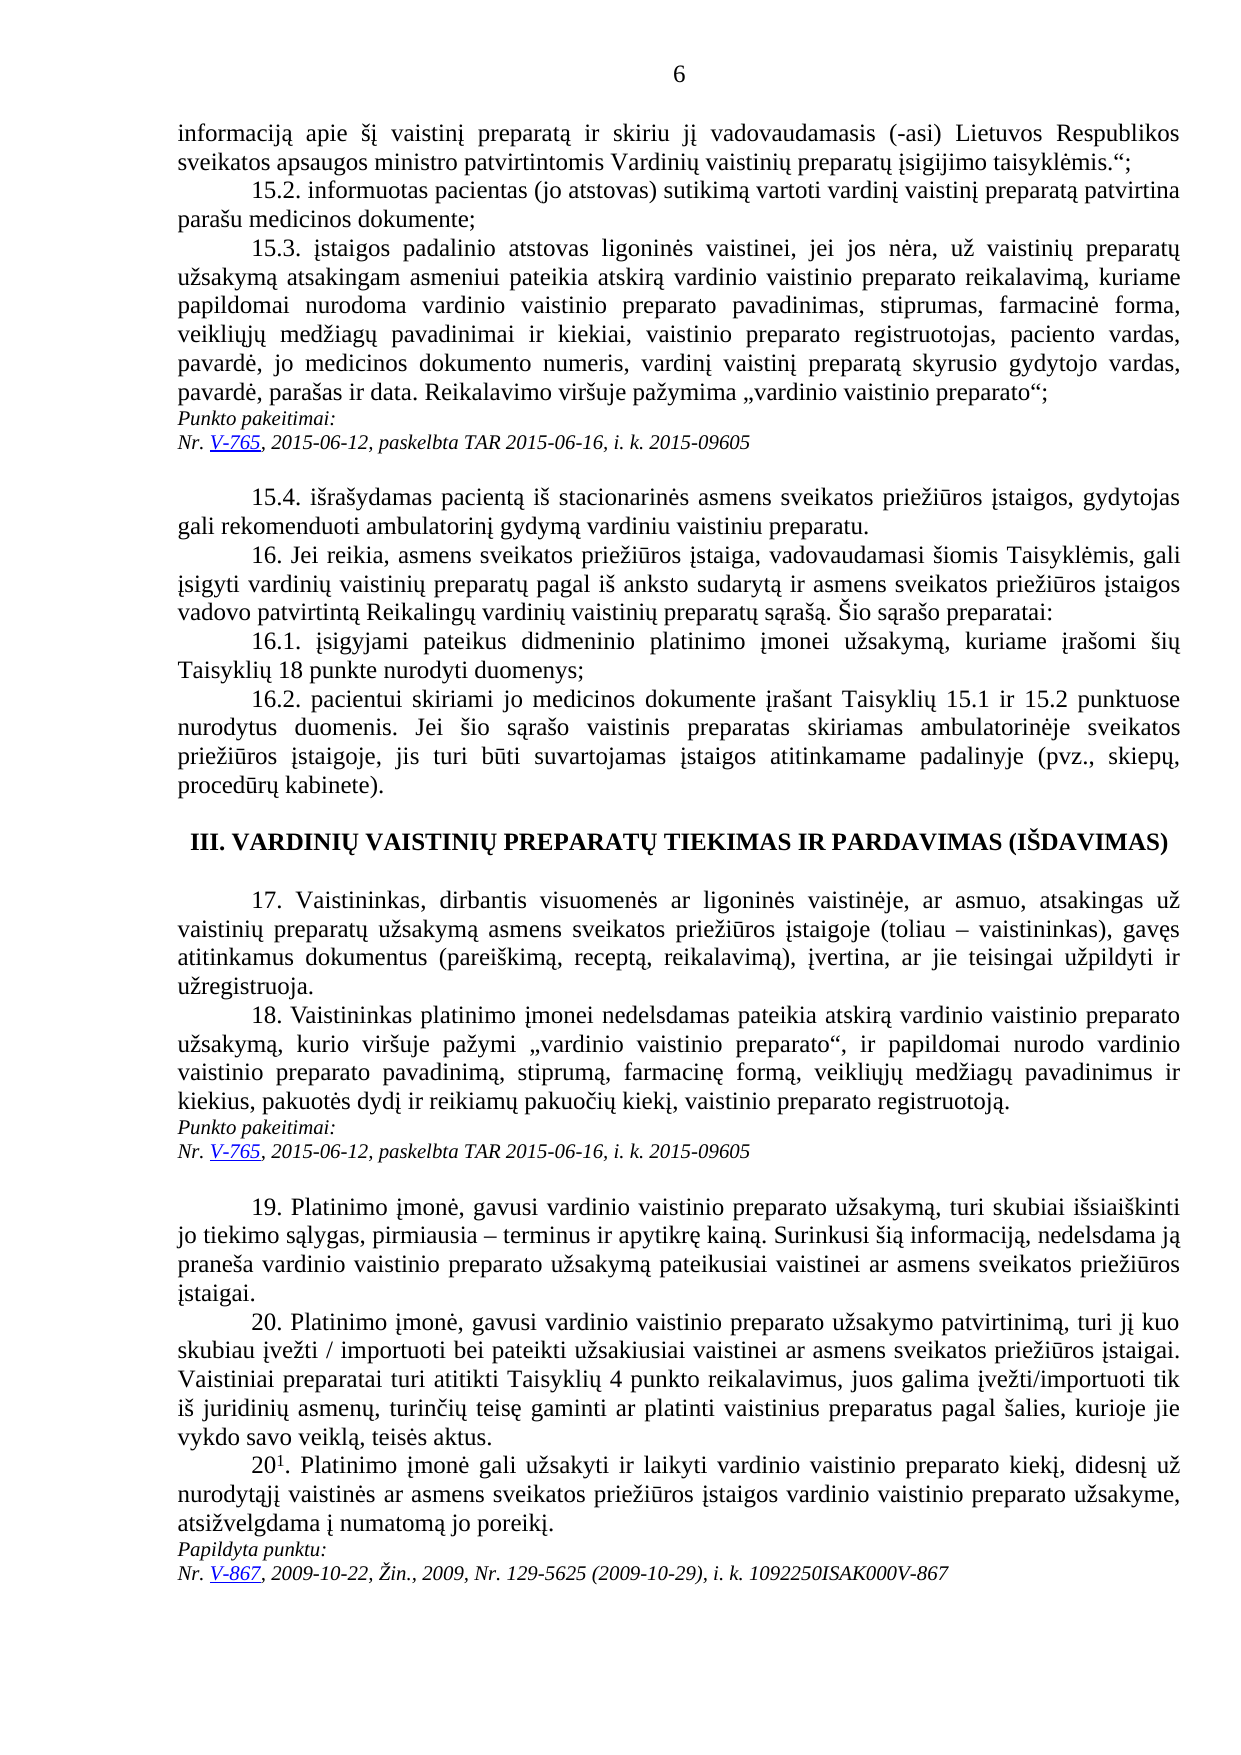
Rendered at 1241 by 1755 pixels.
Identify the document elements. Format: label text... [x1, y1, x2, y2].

text 20. Platinimo įmonė, gavusi vardinio vaistinio preparato užsakymo patvirtinimą, turi jį kuo skubiau įvežti / importuoti bei pateikti užsakiusiai vaistinei ar asmens sveikatos priežiūros įstaigai. Vaistiniai preparatai turi atitikti Taisyklių 4 punkto reikalavimus, juos galima įvežti/importuoti tik iš juridinių asmenų, turinčių teisę gaminti ar platinti vaistinius preparatus pagal šalies, kurioje jie vykdo savo veiklą, teisės aktus. [177, 1307, 1181, 1451]
text 16. Jei reikia, asmens sveikatos priežiūros įstaiga, vadovaudamasi šiomis Taisyklėmis, gali įsigyti vardinių vaistinių preparatų pagal iš anksto sudarytą ir asmens sveikatos priežiūros įstaigos vadovo patvirtintą Reikalingų vardinių vaistinių preparatų sąrašą. Šio sąrašo preparatai: [177, 540, 1181, 626]
text Papildyta punktu: [177, 1537, 1181, 1561]
text 201. Platinimo įmonė gali užsakyti ir laikyti vardinio vaistinio preparato kiekį, didesnį už nurodytąjį vaistinės ar asmens sveikatos priežiūros įstaigos vardinio vaistinio preparato užsakyme, atsižvelgdama į numatomą jo poreikį. [177, 1451, 1181, 1537]
text Punkto pakeitimai: [177, 1115, 1181, 1139]
text Nr. V-867, 2009-10-22, Žin., 2009, Nr. 129-5625 (2009-10-29), i. k. 1092250ISAK000V-867 [177, 1561, 1181, 1585]
text Punkto pakeitimai: [177, 406, 1181, 430]
text 17. Vaistininkas, dirbantis visuomenės ar ligoninės vaistinėje, ar asmuo, atsakingas už vaistinių preparatų užsakymą asmens sveikatos priežiūros įstaigoje (toliau – vaistininkas), gavęs atitinkamus dokumentus (pareiškimą, receptą, reikalavimą), įvertina, ar jie teisingai užpildyti ir užregistruoja. [177, 885, 1181, 1000]
text 16.2. pacientui skiriami jo medicinos dokumente įrašant Taisyklių 15.1 ir 15.2 punktuose nurodytus duomenis. Jei šio sąrašo vaistinis preparatas skiriamas ambulatorinėje sveikatos priežiūros įstaigoje, jis turi būti suvartojamas įstaigos atitinkamame padalinyje (pvz., skiepų, procedūrų kabinete). [177, 684, 1181, 799]
text 15.3. įstaigos padalinio atstovas ligoninės vaistinei, jei jos nėra, už vaistinių preparatų užsakymą atsakingam asmeniui pateikia atskirą vardinio vaistinio preparato reikalavimą, kuriame papildomai nurodoma vardinio vaistinio preparato pavadinimas, stiprumas, farmacinė forma, veikliųjų medžiagų pavadinimai ir kiekiai, vaistinio preparato registruotojas, paciento vardas, pavardė, jo medicinos dokumento numeris, vardinį vaistinį preparatą skyrusio gydytojo vardas, pavardė, parašas ir data. Reikalavimo viršuje pažymima „vardinio vaistinio preparato“; [177, 233, 1181, 406]
text 16.1. įsigyjami pateikus didmeninio platinimo įmonei užsakymą, kuriame įrašomi šių Taisyklių 18 punkte nurodyti duomenys; [177, 626, 1181, 684]
text III. VARDINIŲ VAISTINIŲ PREPARATŲ TIEKIMAS IR PARDAVIMAS (IŠDAVIMAS) [177, 827, 1181, 856]
text Nr. V-765, 2015-06-12, paskelbta TAR 2015-06-16, i. k. 2015-09605 [177, 1139, 1181, 1163]
text 18. Vaistininkas platinimo įmonei nedelsdamas pateikia atskirą vardinio vaistinio preparato užsakymą, kurio viršuje pažymi „vardinio vaistinio preparato“, ir papildomai nurodo vardinio vaistinio preparato pavadinimą, stiprumą, farmacinę formą, veikliųjų medžiagų pavadinimus ir kiekius, pakuotės dydį ir reikiamų pakuočių kiekį, vaistinio preparato registruotoją. [177, 1000, 1181, 1115]
text Nr. V-765, 2015-06-12, paskelbta TAR 2015-06-16, i. k. 2015-09605 [177, 430, 1181, 454]
text 19. Platinimo įmonė, gavusi vardinio vaistinio preparato užsakymą, turi skubiai išsiaiškinti jo tiekimo sąlygas, pirmiausia – terminus ir apytikrę kainą. Surinkusi šią informaciją, nedelsdama ją praneša vardinio vaistinio preparato užsakymą pateikusiai vaistinei ar asmens sveikatos priežiūros įstaigai. [177, 1192, 1181, 1307]
text 15.2. informuotas pacientas (jo atstovas) sutikimą vartoti vardinį vaistinį preparatą patvirtina parašu medicinos dokumente; [177, 176, 1181, 233]
text informaciją apie šį vaistinį preparatą ir skiriu jį vadovaudamasis (-asi) Lietuvos Respublikos sveikatos apsaugos ministro patvirtintomis Vardinių vaistinių preparatų įsigijimo taisyklėmis.“; [177, 118, 1181, 176]
text 15.4. išrašydamas pacientą iš stacionarinės asmens sveikatos priežiūros įstaigos, gydytojas gali rekomenduoti ambulatorinį gydymą vardiniu vaistiniu preparatu. [177, 482, 1181, 540]
